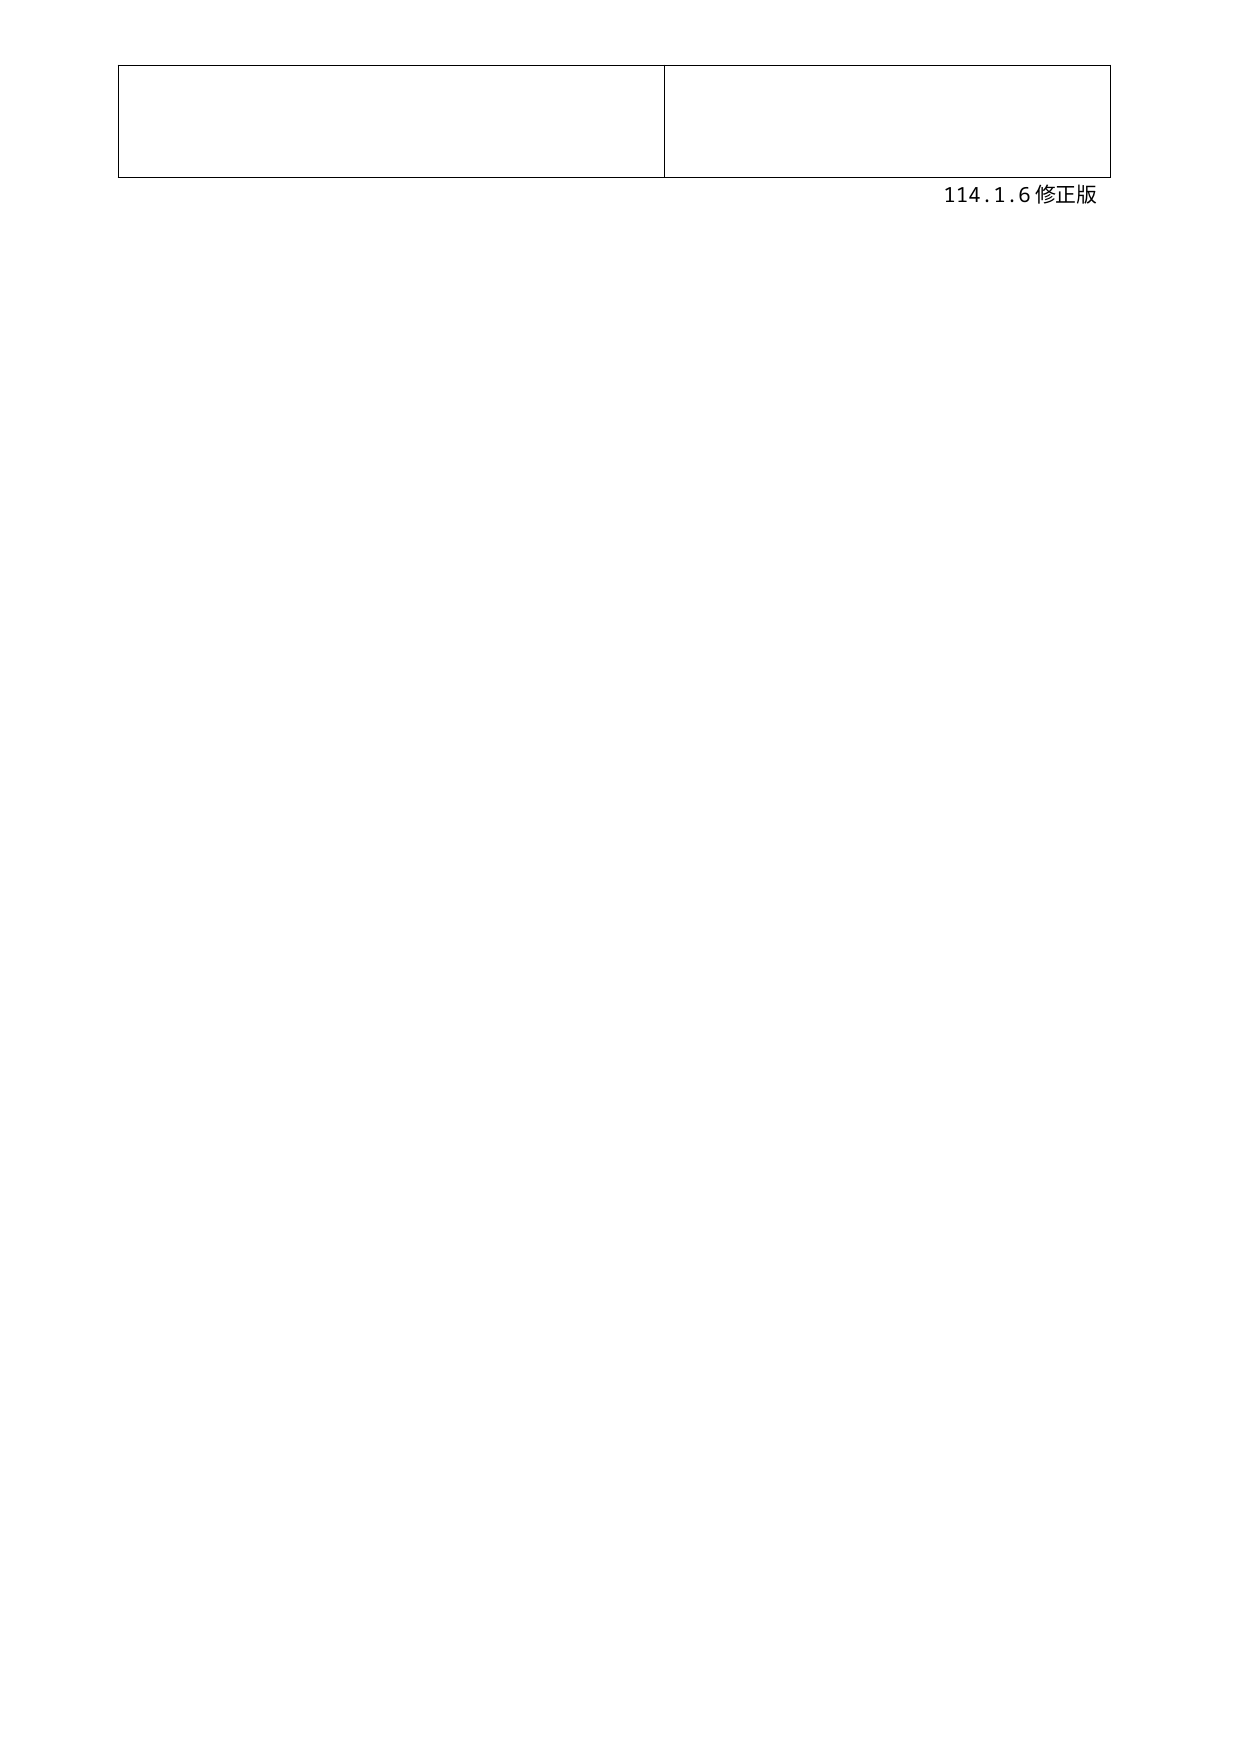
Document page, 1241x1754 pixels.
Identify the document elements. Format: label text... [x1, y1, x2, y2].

table_cell [665, 66, 1110, 177]
text 114.1.6修正版 [118, 178, 1107, 209]
table_cell [119, 66, 664, 177]
